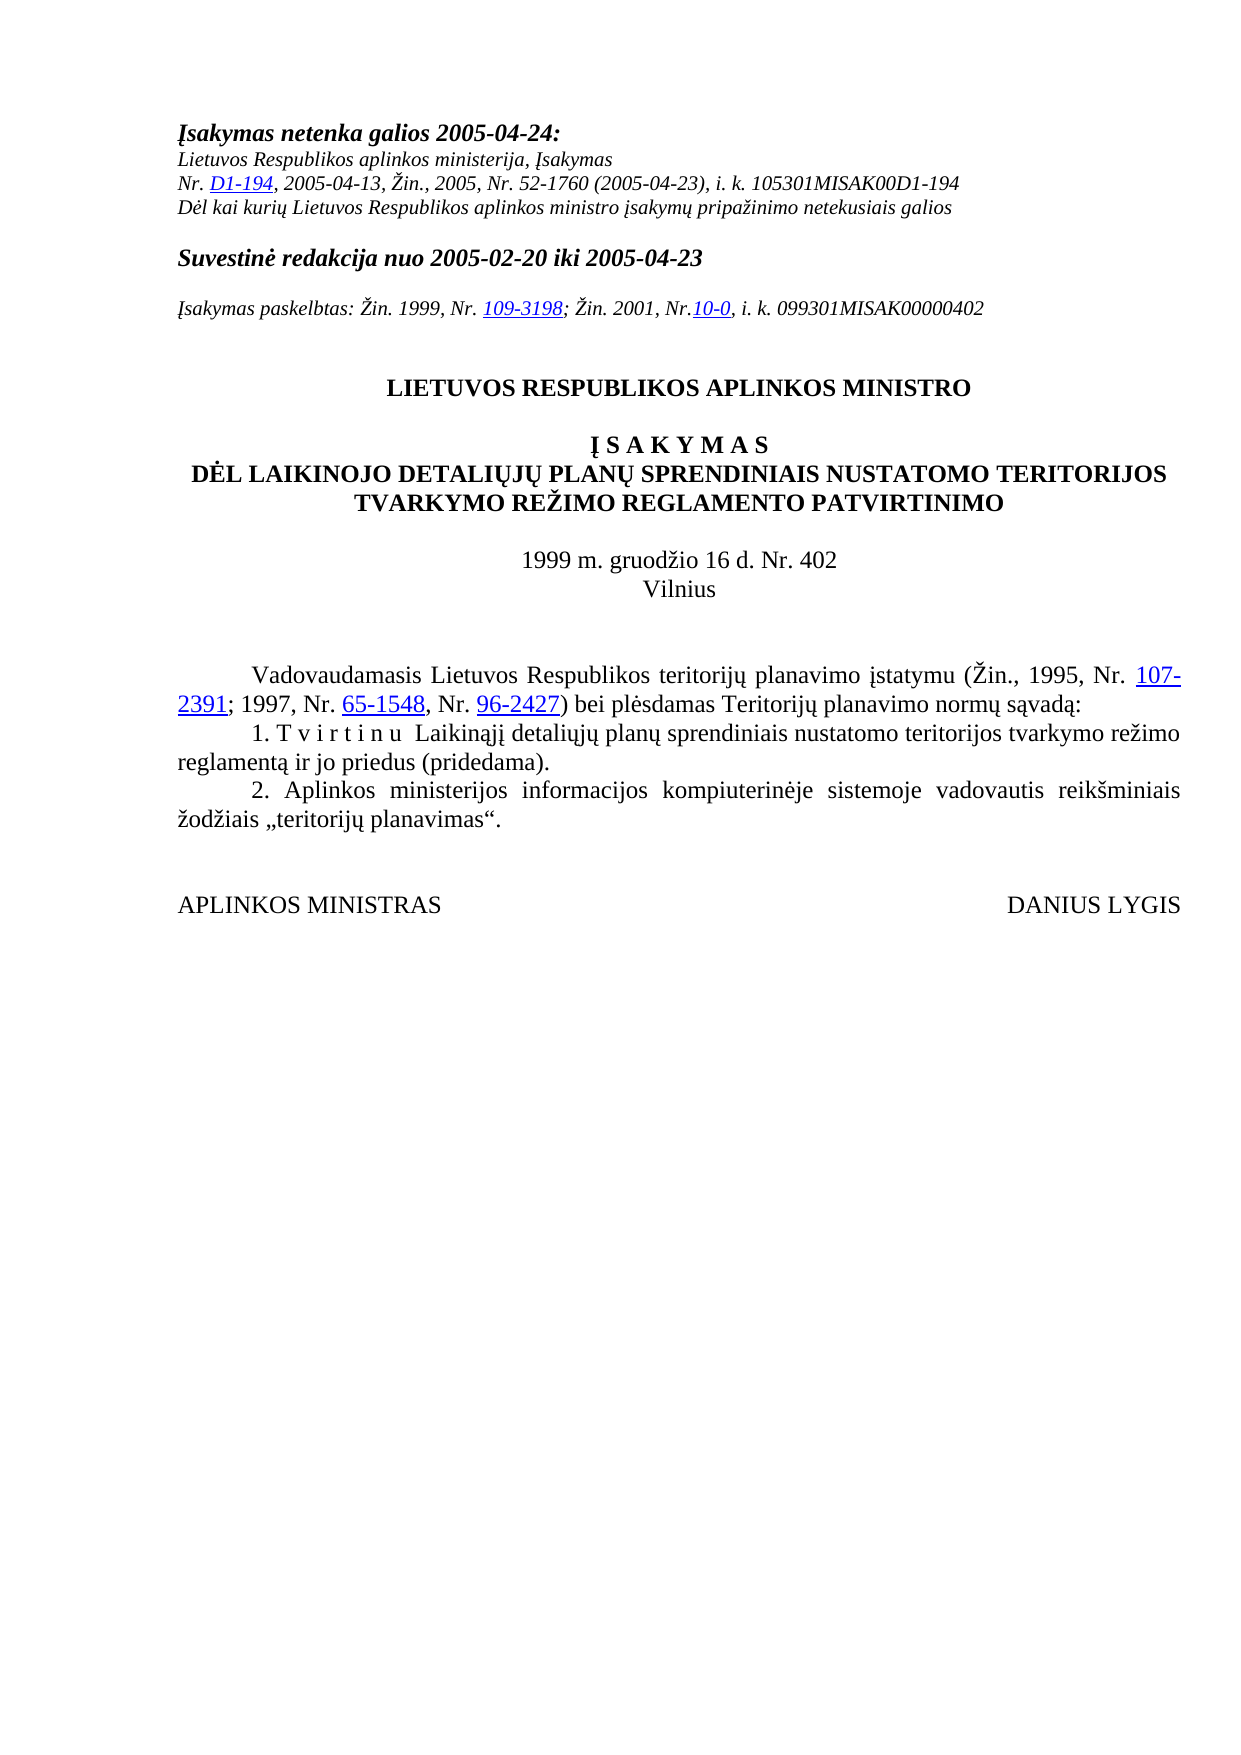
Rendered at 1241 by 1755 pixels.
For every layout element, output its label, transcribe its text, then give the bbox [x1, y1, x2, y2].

text Į S A K Y M A S [177, 430, 1181, 459]
text 2. Aplinkos ministerijos informacijos kompiuterinėje sistemoje vadovautis reikšminiais žodžiais „teritorijų planavimas“. [177, 775, 1181, 833]
text DĖL LAIKINOJO DETALIŲJŲ PLANŲ SPRENDINIAIS NUSTATOMO TERITORIJOS TVARKYMO REŽIMO REGLAMENTO PATVIRTINIMO [177, 459, 1181, 517]
text Dėl kai kurių Lietuvos Respublikos aplinkos ministro įsakymų pripažinimo netekusiais galios [177, 195, 1181, 219]
text Vilnius [177, 574, 1181, 603]
text 1. Tvirtinu Laikinąjį detaliųjų planų sprendiniais nustatomo teritorijos tvarkymo režimo reglamentą ir jo priedus (pridedama). [177, 718, 1181, 775]
text Įsakymas paskelbtas: Žin. 1999, Nr. 109-3198; Žin. 2001, Nr.10-0, i. k. 099301MISAK00000402 [177, 296, 1181, 320]
text Suvestinė redakcija nuo 2005-02-20 iki 2005-04-23 [177, 243, 1181, 272]
text APLINKOS MINISTRAS DANIUS LYGIS [177, 890, 1181, 919]
text Įsakymas netenka galios 2005-04-24: [177, 118, 1181, 147]
text Nr. D1-194, 2005-04-13, Žin., 2005, Nr. 52-1760 (2005-04-23), i. k. 105301MISAK00D1-194 [177, 171, 1181, 195]
text 1999 m. gruodžio 16 d. Nr. 402 [177, 545, 1181, 574]
text Lietuvos Respublikos aplinkos ministerija, Įsakymas [177, 147, 1181, 171]
text LIETUVOS RESPUBLIKOS APLINKOS MINISTRO [177, 373, 1181, 402]
text Vadovaudamasis Lietuvos Respublikos teritorijų planavimo įstatymu (Žin., 1995, Nr. 107-2391; 1997, Nr. 65-1548, Nr. 96-2427) bei plėsdamas Teritorijų planavimo normų sąvadą: [177, 660, 1181, 718]
